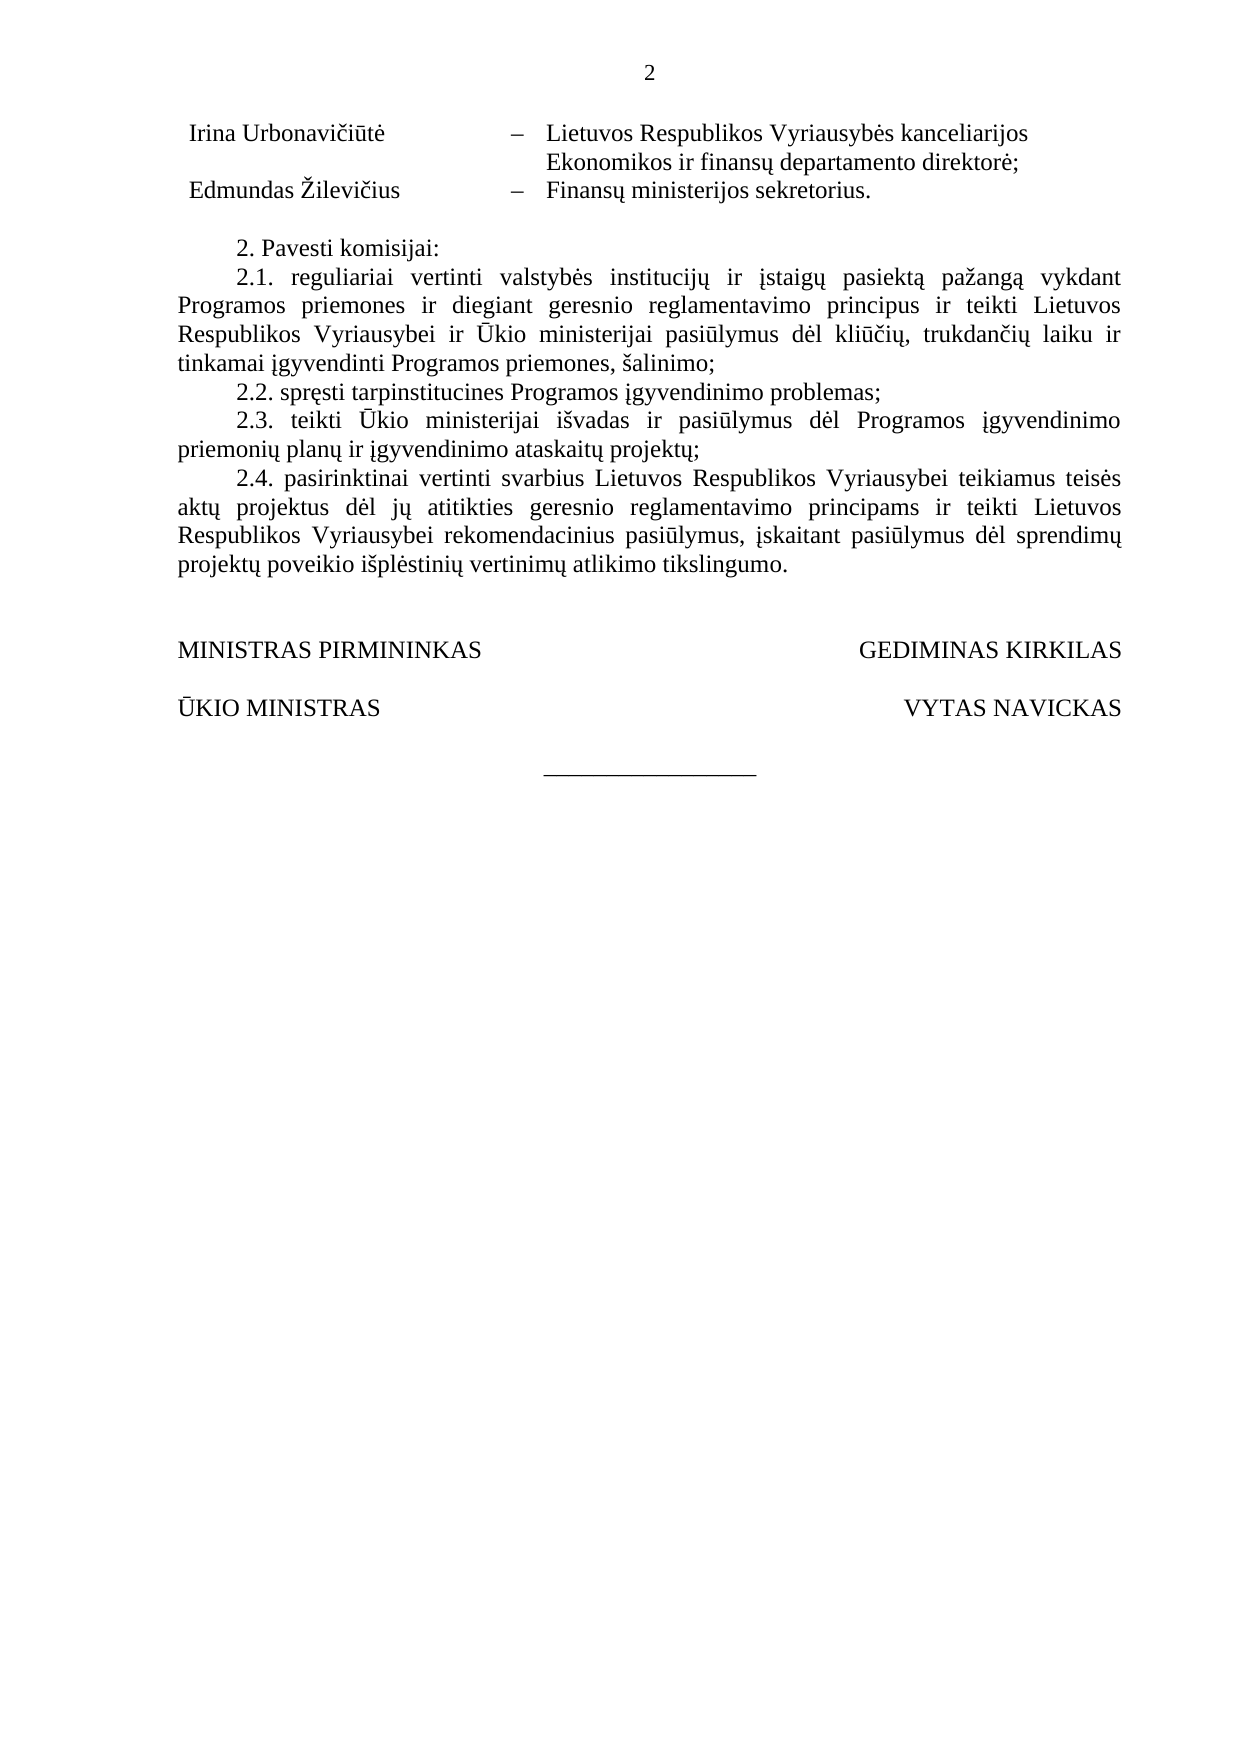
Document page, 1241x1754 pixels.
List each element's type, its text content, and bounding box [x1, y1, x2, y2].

table_cell – [500, 118, 534, 176]
text 2.2. spręsti tarpinstitucines Programos įgyvendinimo problemas; [177, 377, 1122, 406]
table_cell Finansų ministerijos sekretorius. [535, 176, 1144, 204]
text 2.3. teikti Ūkio ministerijai išvadas ir pasiūlymus dėl Programos įgyvendinimo priemonių planų ir įgyvendinimo ataskaitų projektų; [177, 406, 1122, 463]
text _________________ [177, 751, 1122, 779]
text 2.4. pasirinktinai vertinti svarbius Lietuvos Respublikos Vyriausybei teikiamus teisės aktų projektus dėl jų atitikties geresnio reglamentavimo principams ir teikti Lietuvos Respublikos Vyriausybei rekomendacinius pasiūlymus, įskaitant pasiūlymus dėl sprendimų projektų poveikio išplėstinių vertinimų atlikimo tikslingumo. [177, 463, 1122, 578]
text ŪKIO MINISTRAS VYTAS NAVICKAS [177, 693, 1122, 722]
text 2. Pavesti komisijai: [177, 233, 1122, 262]
text MINISTRAS PIRMININKAS GEDIMINAS KIRKILAS [177, 636, 1122, 664]
table_cell – [500, 176, 534, 204]
table_cell Irina Urbonavičiūtė [177, 118, 499, 176]
table_cell Lietuvos Respublikos Vyriausybės kanceliarijos Ekonomikos ir finansų departamento direktorė; [535, 118, 1144, 176]
text 2.1. reguliariai vertinti valstybės institucijų ir įstaigų pasiektą pažangą vykdant Programos priemones ir diegiant geresnio reglamentavimo principus ir teikti Lietuvos Respublikos Vyriausybei ir Ūkio ministerijai pasiūlymus dėl kliūčių, trukdančių laiku ir tinkamai įgyvendinti Programos priemones, šalinimo; [177, 262, 1122, 377]
table_cell Edmundas Žilevičius [177, 176, 499, 204]
